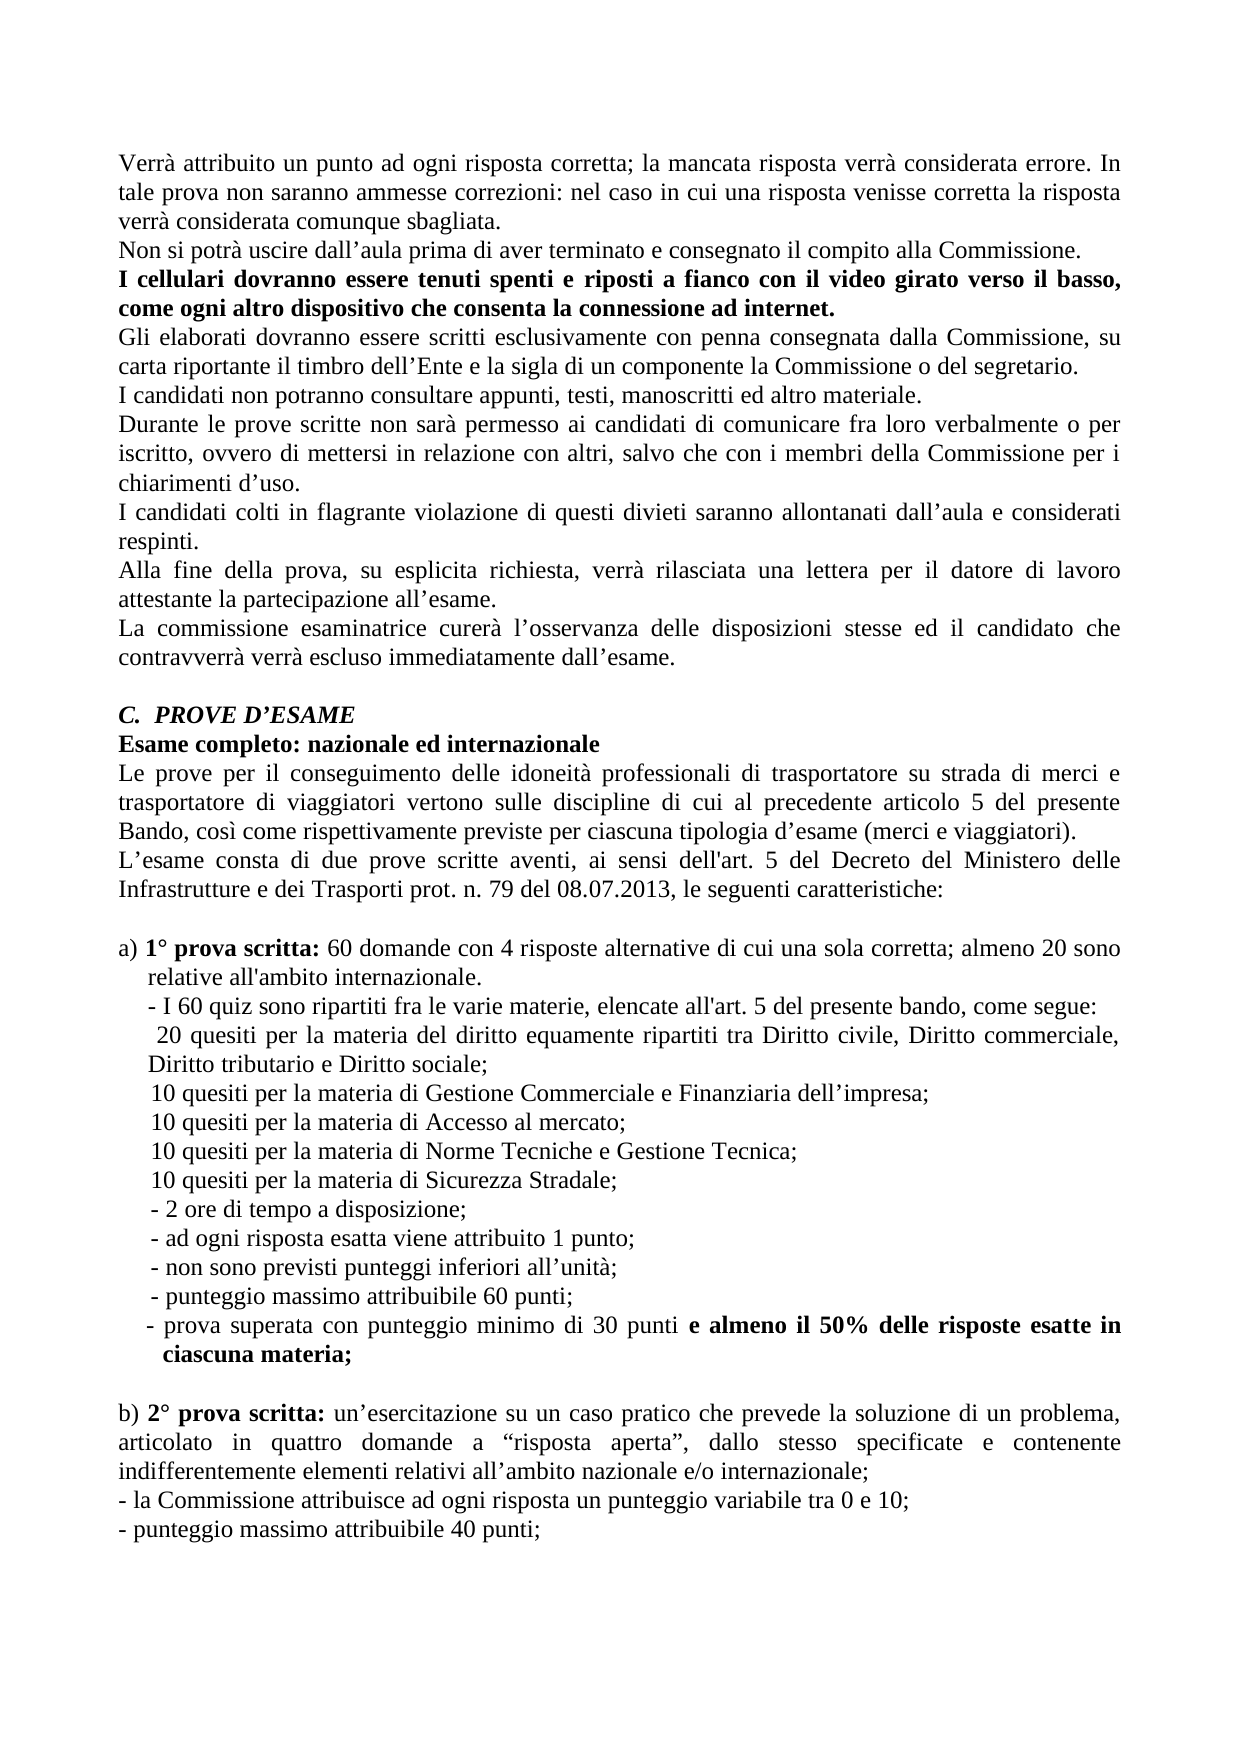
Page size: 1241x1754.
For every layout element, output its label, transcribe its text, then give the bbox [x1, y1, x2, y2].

text I cellulari dovranno essere tenuti spenti e riposti a fianco con il video girato verso il basso, come ogni altro dispositivo che consenta la connessione ad internet. [118, 264, 1122, 322]
text a) 1° prova scritta: 60 domande con 4 risposte alternative di cui una sola corretta; almeno 20 sono relative all'ambito internazionale. [118, 932, 1122, 991]
text I candidati colti in flagrante violazione di questi divieti saranno allontanati dall’aula e considerati respinti. [118, 496, 1122, 554]
text Verrà attribuito un punto ad ogni risposta corretta; la mancata risposta verrà considerata errore. In tale prova non saranno ammesse correzioni: nel caso in cui una risposta venisse corretta la risposta verrà considerata comunque sbagliata. [118, 148, 1122, 235]
text 20 quesiti per la materia del diritto equamente ripartiti tra Diritto civile, Diritto commerciale, Diritto tributario e Diritto sociale; [148, 1019, 1122, 1078]
text Non si potrà uscire dall’aula prima di aver terminato e consegnato il compito alla Commissione. [118, 235, 1122, 264]
text - prova superata con punteggio minimo di 30 punti e almeno il 50% delle risposte esatte in ciascuna materia; [118, 1310, 1122, 1368]
text Le prove per il conseguimento delle idoneità professionali di trasportatore su strada di merci e trasportatore di viaggiatori vertono sulle discipline di cui al precedente articolo 5 del presente Bando, così come rispettivamente previste per ciascuna tipologia d’esame (merci e viaggiatori). [118, 758, 1122, 845]
text - ad ogni risposta esatta viene attribuito 1 punto; [118, 1223, 1122, 1252]
text - punteggio massimo attribuibile 60 punti; [118, 1281, 1122, 1310]
text 10 quesiti per la materia di Gestione Commerciale e Finanziaria dell’impresa; [118, 1078, 1122, 1107]
text C. PROVE D’ESAME [118, 700, 1114, 729]
text b) 2° prova scritta: un’esercitazione su un caso pratico che prevede la soluzione di un problema, articolato in quattro domande a “risposta aperta”, dallo stesso specificate e contenente indifferentemente elementi relativi all’ambito nazionale e/o internazionale; [118, 1397, 1122, 1484]
text - la Commissione attribuisce ad ogni risposta un punteggio variabile tra 0 e 10; [118, 1484, 1122, 1514]
text 10 quesiti per la materia di Sicurezza Stradale; [118, 1165, 1122, 1194]
text 10 quesiti per la materia di Norme Tecniche e Gestione Tecnica; [118, 1136, 1122, 1165]
text - non sono previsti punteggi inferiori all’unità; [118, 1252, 1122, 1281]
text Alla fine della prova, su esplicita richiesta, verrà rilasciata una lettera per il datore di lavoro attestante la partecipazione all’esame. [118, 554, 1122, 613]
text I candidati non potranno consultare appunti, testi, manoscritti ed altro materiale. [118, 380, 1122, 409]
text - I 60 quiz sono ripartiti fra le varie materie, elencate all'art. 5 del presente bando, come segue: [118, 991, 1122, 1019]
text Gli elaborati dovranno essere scritti esclusivamente con penna consegnata dalla Commissione, su carta riportante il timbro dell’Ente e la sigla di un componente la Commissione o del segretario. [118, 322, 1122, 380]
text L’esame consta di due prove scritte aventi, ai sensi dell'art. 5 del Decreto del Ministero delle Infrastrutture e dei Trasporti prot. n. 79 del 08.07.2013, le seguenti caratteristiche: [118, 845, 1122, 903]
text La commissione esaminatrice curerà l’osservanza delle disposizioni stesse ed il candidato che contravverrà verrà escluso immediatamente dall’esame. [118, 613, 1122, 671]
text Durante le prove scritte non sarà permesso ai candidati di comunicare fra loro verbalmente o per iscritto, ovvero di mettersi in relazione con altri, salvo che con i membri della Commissione per i chiarimenti d’uso. [118, 409, 1122, 496]
text 10 quesiti per la materia di Accesso al mercato; [118, 1107, 1122, 1136]
text Esame completo: nazionale ed internazionale [118, 729, 1114, 758]
text - punteggio massimo attribuibile 40 punti; [118, 1514, 1122, 1543]
text - 2 ore di tempo a disposizione; [118, 1194, 1122, 1223]
